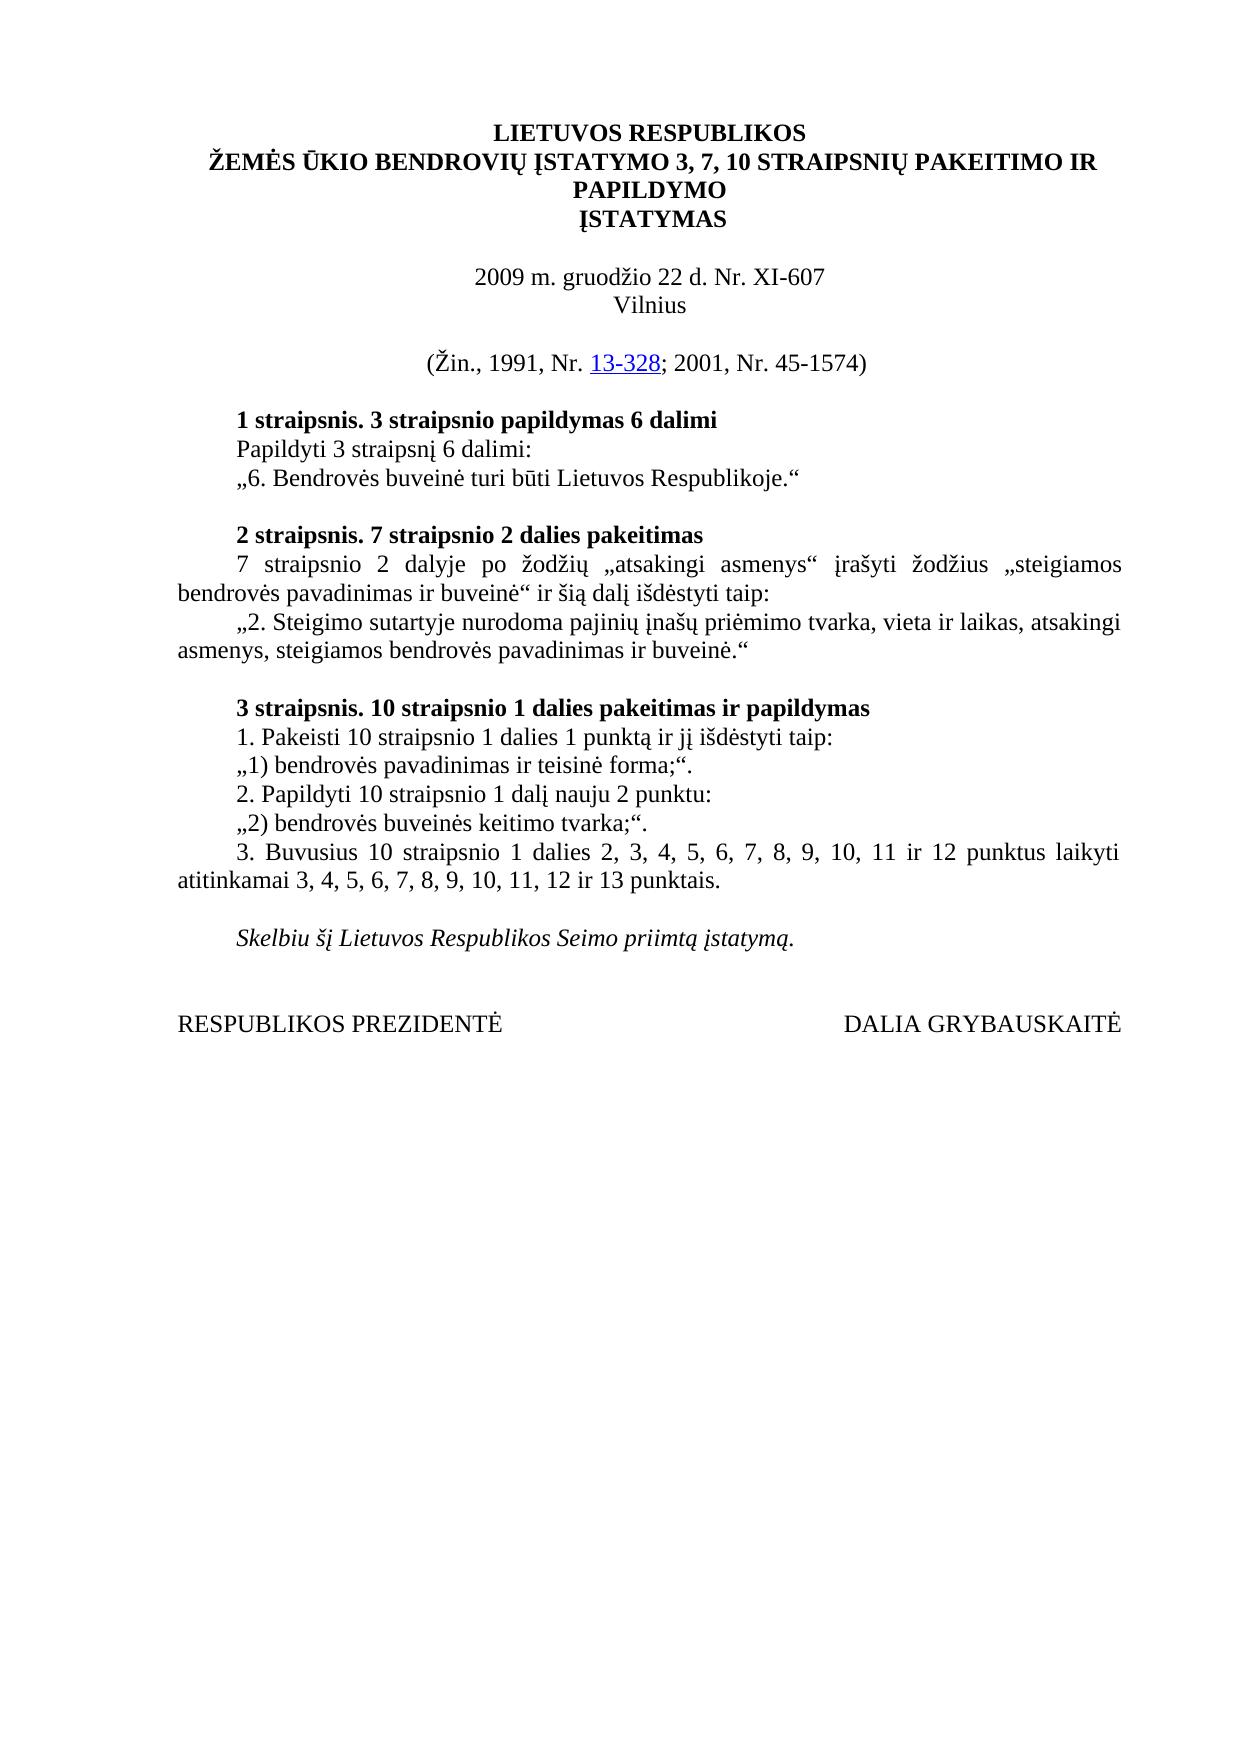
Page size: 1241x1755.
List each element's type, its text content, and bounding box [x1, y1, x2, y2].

text LIETUVOS RESPUBLIKOS ŽEMĖS ŪKIO BENDROVIŲ ĮSTATYMO 3, 7, 10 STRAIPSNIŲ PAKEITIMO IR PAPILDYMO ĮSTATYMAS [177, 118, 1122, 233]
text (Žin., 1991, Nr. 13-328; 2001, Nr. 45-1574) [177, 348, 1122, 377]
text „1) bendrovės pavadinimas ir teisinė forma;“. [177, 751, 1122, 779]
text Vilnius [177, 291, 1122, 319]
text Papildyti 3 straipsnį 6 dalimi: [177, 434, 1122, 463]
text Skelbiu šį Lietuvos Respublikos Seimo priimtą įstatymą. [177, 923, 1122, 952]
text RESPUBLIKOS PREZIDENTĖ DALIA GRYBAUSKAITĖ [177, 1009, 1122, 1038]
text 1 straipsnis. 3 straipsnio papildymas 6 dalimi [177, 406, 1122, 434]
text 7 straipsnio 2 dalyje po žodžių „atsakingi asmenys“ įrašyti žodžius „steigiamos bendrovės pavadinimas ir buveinė“ ir šią dalį išdėstyti taip: [177, 549, 1122, 607]
text „2. Steigimo sutartyje nurodoma pajinių įnašų priėmimo tvarka, vieta ir laikas, atsakingi asmenys, steigiamos bendrovės pavadinimas ir buveinė.“ [177, 607, 1122, 664]
text 2 straipsnis. 7 straipsnio 2 dalies pakeitimas [177, 521, 1122, 549]
text „2) bendrovės buveinės keitimo tvarka;“. [177, 808, 1122, 837]
text 3. Buvusius 10 straipsnio 1 dalies 2, 3, 4, 5, 6, 7, 8, 9, 10, 11 ir 12 punktus laikyti atitinkamai 3, 4, 5, 6, 7, 8, 9, 10, 11, 12 ir 13 punktais. [177, 837, 1122, 894]
text 1. Pakeisti 10 straipsnio 1 dalies 1 punktą ir jį išdėstyti taip: [177, 722, 1122, 751]
text 2009 m. gruodžio 22 d. Nr. XI-607 [177, 262, 1122, 291]
text „6. Bendrovės buveinė turi būti Lietuvos Respublikoje.“ [177, 463, 1122, 492]
text 3 straipsnis. 10 straipsnio 1 dalies pakeitimas ir papildymas [177, 693, 1122, 722]
text 2. Papildyti 10 straipsnio 1 dalį nauju 2 punktu: [177, 779, 1122, 808]
